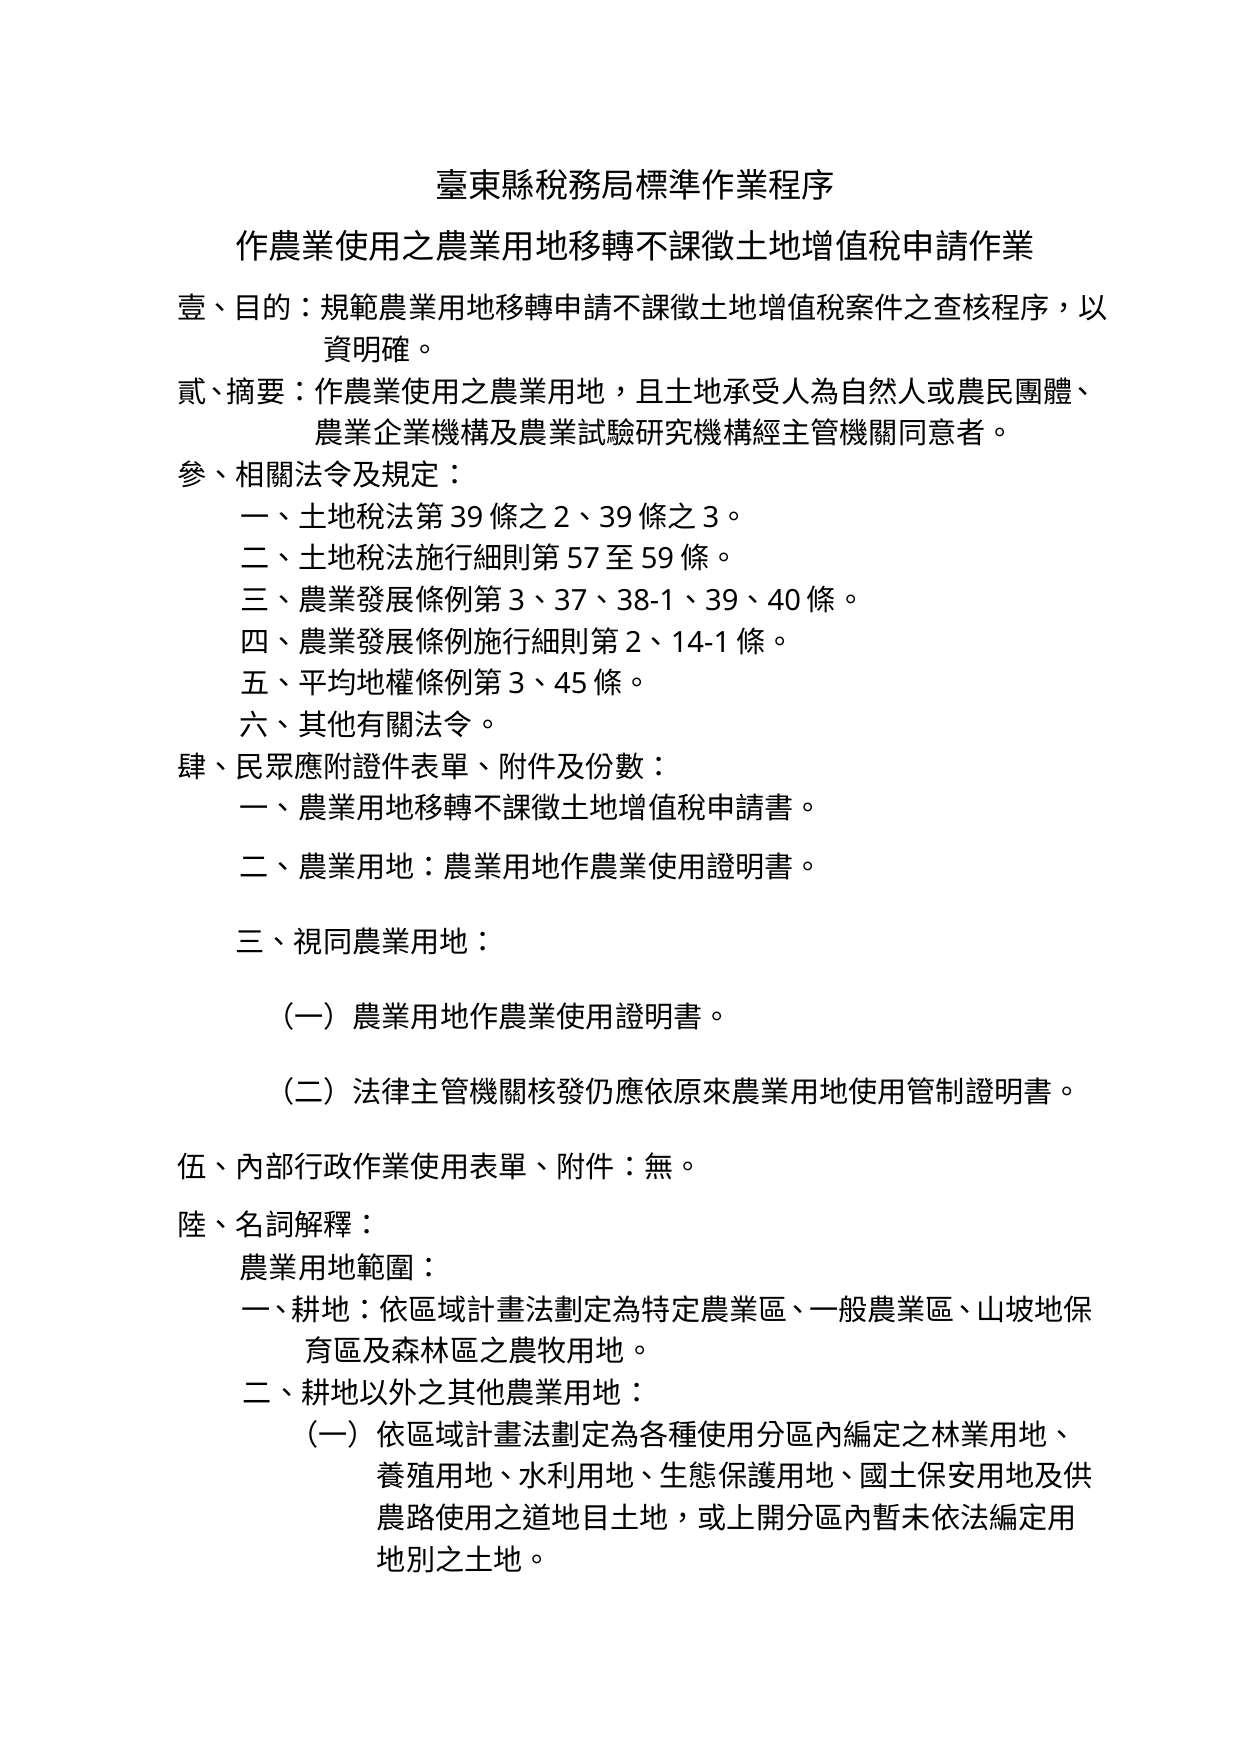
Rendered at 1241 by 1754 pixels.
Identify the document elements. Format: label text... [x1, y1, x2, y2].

text 伍、內部行政作業使用表單、附件：無。 [177, 1127, 1092, 1202]
text 一、耕地：依區域計畫法劃定為特定農業區、一般農業區、山坡地保育區及森林區之農牧用地。 [241, 1287, 1092, 1370]
text 陸、名詞解釋： [177, 1202, 1092, 1244]
text 四、農業發展條例施行細則第2、14-1條。 [240, 619, 1092, 660]
text 一、土地稅法第39條之2、39條之3。 [240, 494, 1092, 535]
text 壹、目的：規範農業用地移轉申請不課徵土地增值稅案件之查核程序，以資明確。 [177, 285, 1108, 369]
text 參、相關法令及規定： [177, 452, 1092, 494]
text 二、土地稅法施行細則第57至59條。 [240, 535, 1092, 577]
text （二）法律主管機關核發仍應依原來農業用地使用管制證明書。 [177, 1052, 1092, 1127]
text 肆、民眾應附證件表單、附件及份數： [177, 744, 1092, 785]
text 三、視同農業用地： [235, 902, 1092, 977]
text 二、農業用地：農業用地作農業使用證明書。 [177, 827, 1092, 902]
text 一、農業用地移轉不課徵土地增值稅申請書。 [177, 785, 1092, 827]
text 三、農業發展條例第3、37、38-1、39、40條。 [240, 577, 1092, 619]
text 六、其他有關法令。 [227, 702, 1092, 744]
text 農業用地範圍： [239, 1244, 1092, 1287]
text （一）農業用地作農業使用證明書。 [177, 977, 1092, 1052]
text 五、平均地權條例第3、45條。 [240, 660, 1092, 702]
text 貳、摘要：作農業使用之農業用地，且土地承受人為自然人或農民團體、農業企業機構及農業試驗研究機構經主管機關同意者。 [177, 369, 1092, 452]
text 作農業使用之農業用地移轉不課徵土地增值稅申請作業 [177, 225, 1092, 267]
text 二、耕地以外之其他農業用地： [227, 1370, 1092, 1412]
text 臺東縣稅務局標準作業程序 [177, 164, 1092, 206]
text （一）依區域計畫法劃定為各種使用分區內編定之林業用地、養殖用地、水利用地、生態保護用地、國土保安用地及供農路使用之道地目土地，或上開分區內暫未依法編定用地別之土地。 [289, 1412, 1092, 1578]
